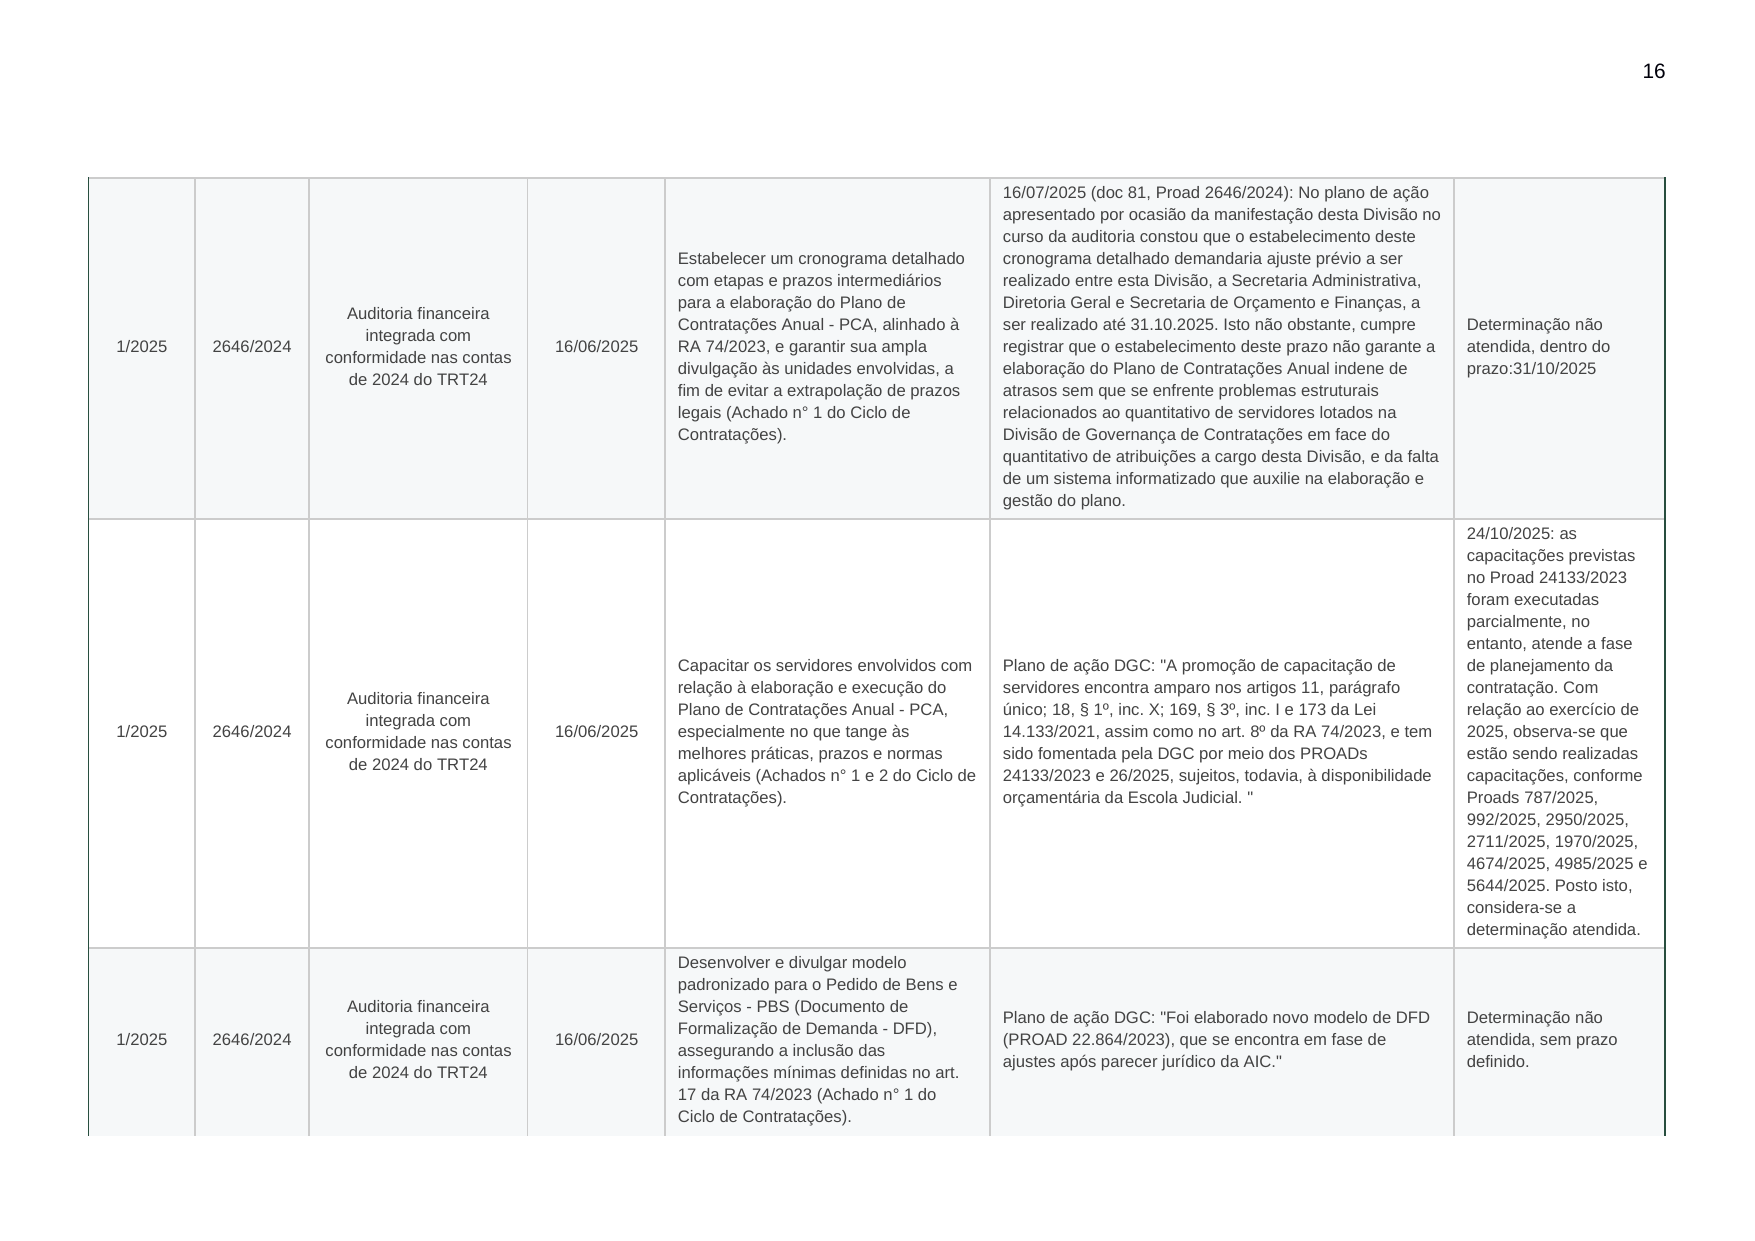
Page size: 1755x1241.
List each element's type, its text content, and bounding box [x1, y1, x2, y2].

table_cell Desenvolver e divulgar modelo padronizado para o Pedido de Bens e Serviços - PBS (Documento de Formalização de Demanda - DFD), assegurando a inclusão das informações mínimas definidas no art. 17 da RA 74/2023 (Achado n° 1 do Ciclo de Contratações). [666, 949, 989, 1134]
table_cell 24/10/2025: as capacitações previstas no Proad 24133/2023 foram executadas parcialmente, no entanto, atende a fase de planejamento da contratação. Com relação ao exercício de 2025, observa-se que estão sendo realizadas capacitações, conforme Proads 787/2025, 992/2025, 2950/2025, 2711/2025, 1970/2025, 4674/2025, 4985/2025 e 5644/2025. Posto isto, considera-se a determinação atendida. [1455, 520, 1664, 947]
table_cell 2646/2024 [196, 179, 308, 518]
table_cell Plano de ação DGC: "A promoção de capacitação de servidores encontra amparo nos artigos 11, parágrafo único; 18, § 1º, inc. X; 169, § 3º, inc. I e 173 da Lei 14.133/2021, assim como no art. 8º da RA 74/2023, e tem sido fomentada pela DGC por meio dos PROADs 24133/2023 e 26/2025, sujeitos, todavia, à disponibilidade orçamentária da Escola Judicial. " [991, 520, 1453, 947]
table_cell Auditoria financeira integrada com conformidade nas contas de 2024 do TRT24 [310, 949, 527, 1134]
table_cell Capacitar os servidores envolvidos com relação à elaboração e execução do Plano de Contratações Anual - PCA, especialmente no que tange às melhores práticas, prazos e normas aplicáveis (Achados n° 1 e 2 do Ciclo de Contratações). [666, 520, 989, 947]
table_cell 16/07/2025 (doc 81, Proad 2646/2024): No plano de ação apresentado por ocasião da manifestação desta Divisão no curso da auditoria constou que o estabelecimento deste cronograma detalhado demandaria ajuste prévio a ser realizado entre esta Divisão, a Secretaria Administrativa, Diretoria Geral e Secretaria de Orçamento e Finanças, a ser realizado até 31.10.2025. Isto não obstante, cumpre registrar que o estabelecimento deste prazo não garante a elaboração do Plano de Contratações Anual indene de atrasos sem que se enfrente problemas estruturais relacionados ao quantitativo de servidores lotados na Divisão de Governança de Contratações em face do quantitativo de atribuições a cargo desta Divisão, e da falta de um sistema informatizado que auxilie na elaboração e gestão do plano. [991, 179, 1453, 518]
table_cell 16/06/2025 [528, 949, 664, 1134]
table_cell Auditoria financeira integrada com conformidade nas contas de 2024 do TRT24 [310, 520, 527, 947]
table_cell Plano de ação DGC: "Foi elaborado novo modelo de DFD (PROAD 22.864/2023), que se encontra em fase de ajustes após parecer jurídico da AIC." [991, 949, 1453, 1134]
table_cell 2646/2024 [196, 949, 308, 1134]
table_cell 16/06/2025 [528, 520, 664, 947]
table_cell 16/06/2025 [528, 179, 664, 518]
table_cell Auditoria financeira integrada com conformidade nas contas de 2024 do TRT24 [310, 179, 527, 518]
table_cell Determinação não atendida, dentro do prazo:31/10/2025 [1455, 179, 1664, 518]
table_cell Determinação não atendida, sem prazo definido. [1455, 949, 1664, 1134]
table_cell Estabelecer um cronograma detalhado com etapas e prazos intermediários para a elaboração do Plano de Contratações Anual - PCA, alinhado à RA 74/2023, e garantir sua ampla divulgação às unidades envolvidas, a fim de evitar a extrapolação de prazos legais (Achado n° 1 do Ciclo de Contratações). [666, 179, 989, 518]
table_cell 1/2025 [89, 179, 194, 518]
table_cell 1/2025 [89, 520, 194, 947]
table_cell 2646/2024 [196, 520, 308, 947]
table_cell 1/2025 [89, 949, 194, 1134]
